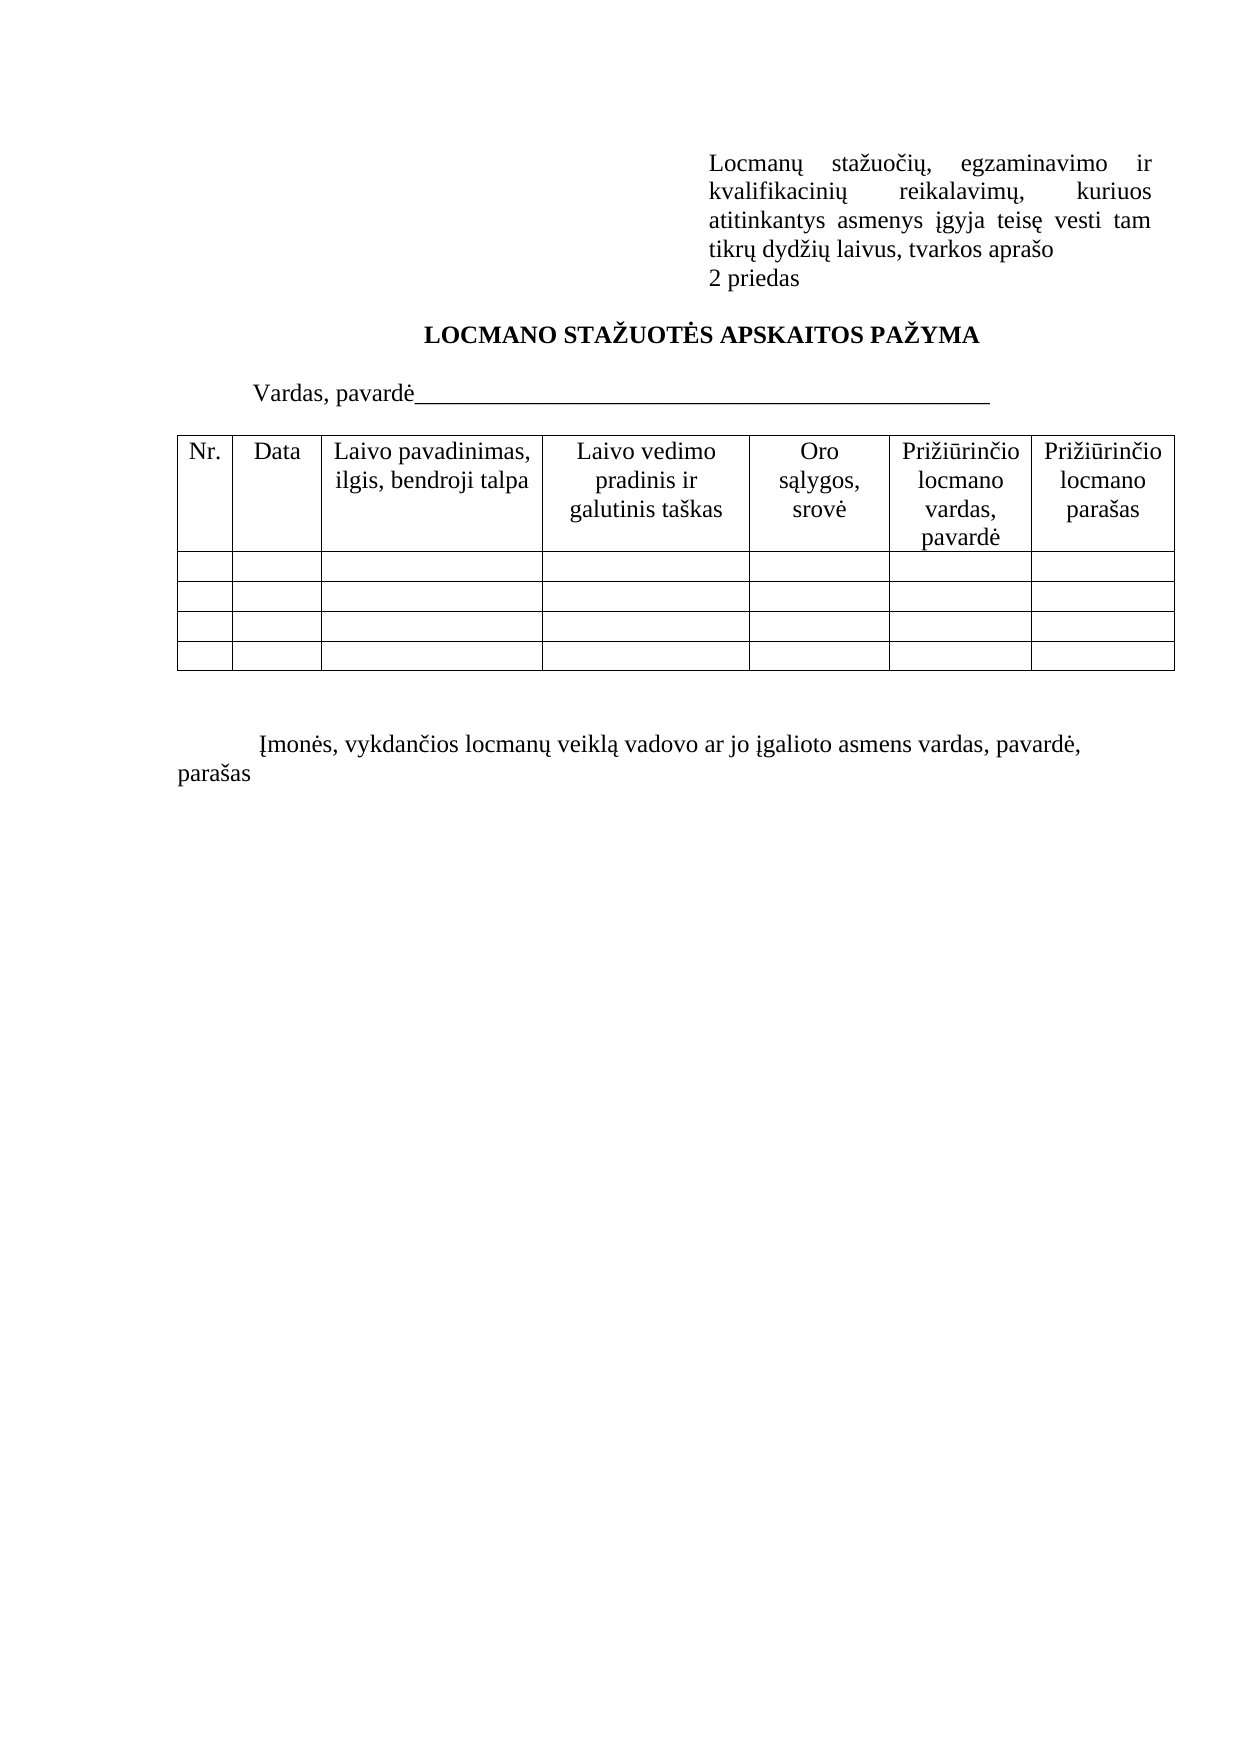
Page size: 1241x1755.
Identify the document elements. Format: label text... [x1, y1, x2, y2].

table_cell [1032, 582, 1174, 611]
table_cell [890, 552, 1031, 581]
table_cell [890, 612, 1031, 641]
table_cell [178, 552, 232, 581]
table_cell [233, 612, 321, 641]
table_header Oro sąlygos, srovė [750, 436, 889, 551]
table_cell [233, 552, 321, 581]
text Įmonės, vykdančios locmanų veiklą vadovo ar jo įgalioto asmens vardas, pavardė, parašas [177, 729, 1152, 786]
table_cell [322, 612, 542, 641]
table_cell [543, 612, 749, 641]
table_cell [178, 582, 232, 611]
table_cell [1032, 612, 1174, 641]
table_cell [890, 642, 1031, 670]
table_header Laivo pavadinimas, ilgis, bendroji talpa [322, 436, 542, 551]
text 2 priedas [177, 263, 1152, 291]
table_cell [1032, 552, 1174, 581]
table_cell [750, 582, 889, 611]
table_header Nr. [178, 436, 232, 551]
table_cell [322, 642, 542, 670]
table_cell [890, 582, 1031, 611]
text Locmanų stažuočių, egzaminavimo ir kvalifikacinių reikalavimų, kuriuos atitinkantys asmenys įgyja teisę vesti tam tikrų dydžių laivus, tvarkos aprašo [709, 148, 1152, 263]
table_header Laivo vedimo pradinis ir galutinis taškas [543, 436, 749, 551]
table_header Data [233, 436, 321, 551]
table_cell [233, 642, 321, 670]
text LOCMANO STAŽUOTĖS APSKAITOS PAŽYMA [177, 320, 1152, 349]
table_cell [543, 642, 749, 670]
table_cell [233, 582, 321, 611]
table_cell [750, 552, 889, 581]
text Vardas, pavardė______________________________________________ [177, 378, 1152, 406]
table_header Prižiūrinčio locmano vardas, pavardė [890, 436, 1031, 551]
table_cell [1032, 642, 1174, 670]
table_cell [543, 582, 749, 611]
table_header Prižiūrinčio locmano parašas [1032, 436, 1174, 551]
table_cell [750, 612, 889, 641]
table_cell [750, 642, 889, 670]
table_cell [543, 552, 749, 581]
table_cell [178, 612, 232, 641]
table_cell [322, 582, 542, 611]
table_cell [322, 552, 542, 581]
table_cell [178, 642, 232, 670]
